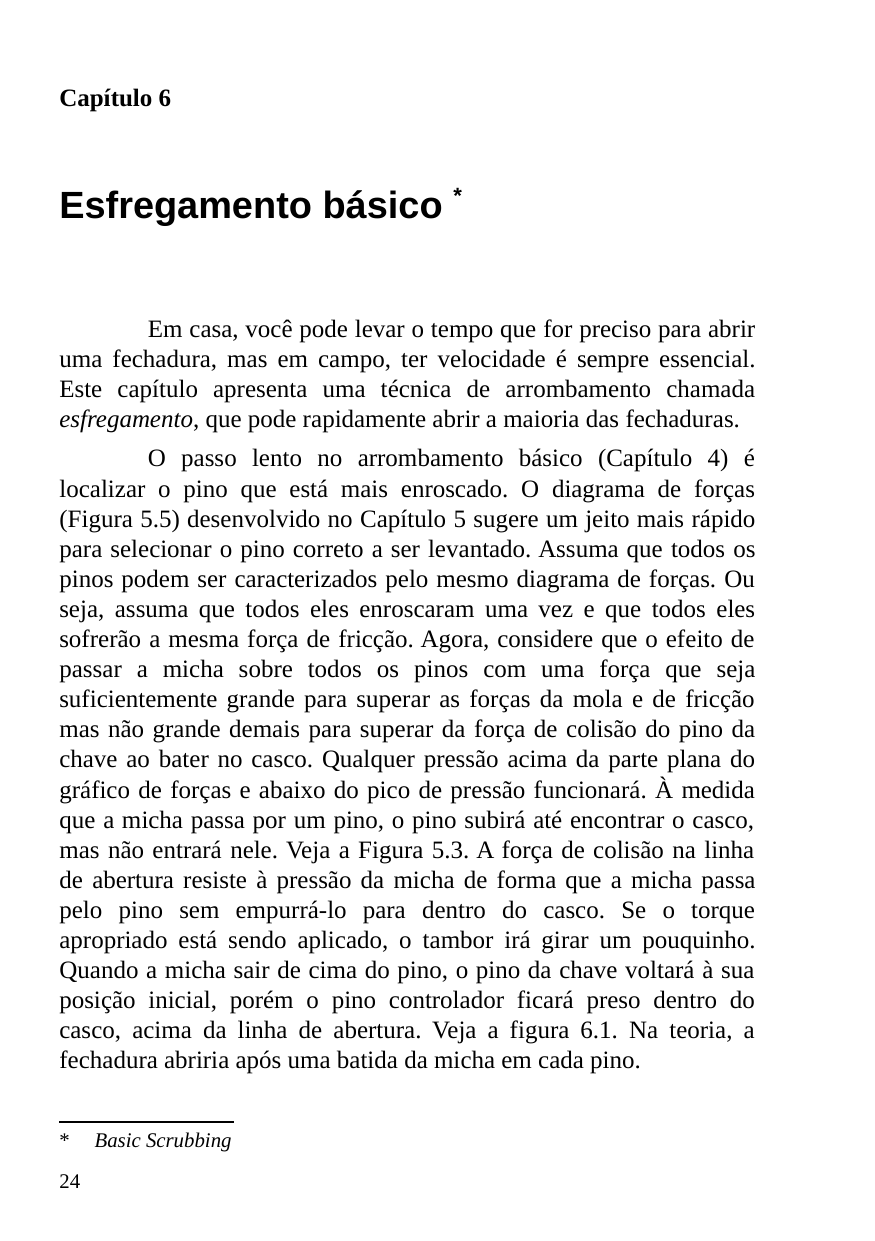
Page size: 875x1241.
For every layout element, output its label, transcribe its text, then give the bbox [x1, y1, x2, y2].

text O passo lento no arrombamento básico (Capítulo 4) é localizar o pino que está mais enroscado. O diagrama de forças (Figura 5.5) desenvolvido no Capítulo 5 sugere um jeito mais rápido para selecionar o pino correto a ser levantado. Assuma que todos os pinos podem ser caracterizados pelo mesmo diagrama de forças. Ou seja, assuma que todos eles enroscaram uma vez e que todos eles sofrerão a mesma força de fricção. Agora, considere que o efeito de passar a micha sobre todos os pinos com uma força que seja suficientemente grande para superar as forças da mola e de fricção mas não grande demais para superar da força de colisão do pino da chave ao bater no casco. Qualquer pressão acima da parte plana do gráfico de forças e abaixo do pico de pressão funcionará. À medida que a micha passa por um pino, o pino subirá até encontrar o casco, mas não entrará nele. Veja a Figura 5.3. A força de colisão na linha de abertura resiste à pressão da micha de forma que a micha passa pelo pino sem empurrá-lo para dentro do casco. Se o torque apropriado está sendo aplicado, o tambor irá girar um pouquinho. Quando a micha sair de cima do pino, o pino da chave voltará à sua posição inicial, porém o pino controlador ficará preso dentro do casco, acima da linha de abertura. Veja a figura 6.1. Na teoria, a fechadura abriria após uma batida da micha em cada pino. [59, 443, 756, 1074]
text Capítulo 6 [59, 83, 756, 111]
subtitle Esfregamento básico [59, 183, 756, 227]
text Basic Scrubbing [59, 1128, 756, 1152]
text Em casa, você pode levar o tempo que for preciso para abrir uma fechadura, mas em campo, ter velocidade é sempre essencial. Este capítulo apresenta uma técnica de arrombamento chamada esfregamento, que pode rapidamente abrir a maioria das fechaduras. [59, 314, 756, 433]
